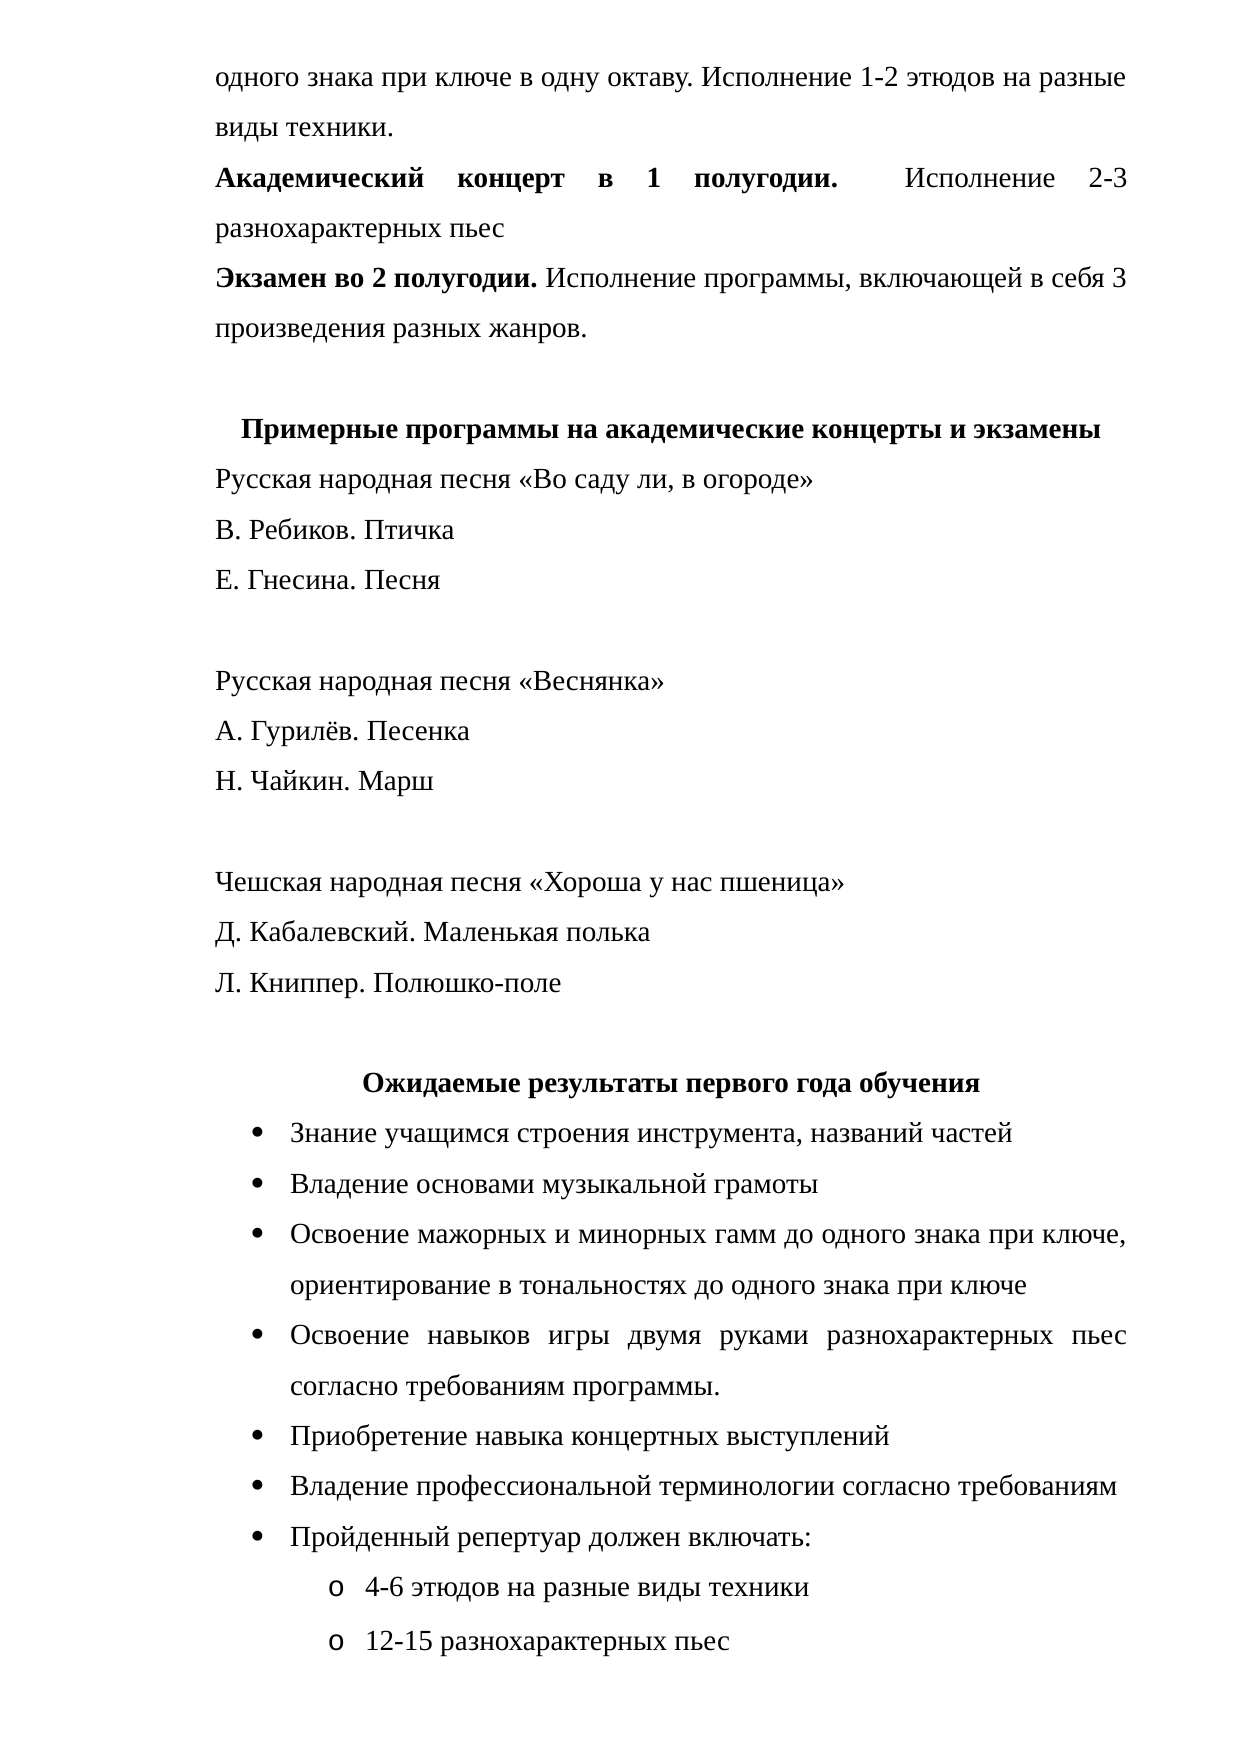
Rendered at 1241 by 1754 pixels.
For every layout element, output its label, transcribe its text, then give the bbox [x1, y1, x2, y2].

list Приобретение навыка концертных выступлений [252, 1418, 1128, 1452]
text одного знака при ключе в одну октаву. Исполнение 1-2 этюдов на разные виды техники. [215, 59, 1128, 143]
text Л. Книппер. Полюшко-поле [215, 965, 1128, 998]
text Д. Кабалевский. Маленькая полька [215, 914, 1128, 948]
list 12-15 разнохарактерных пьес [327, 1623, 1128, 1659]
list Пройденный репертуар должен включать: [252, 1519, 1128, 1552]
list Владение основами музыкальной грамоты [252, 1166, 1128, 1200]
list 4-6 этюдов на разные виды техники [327, 1569, 1128, 1605]
list Освоение мажорных и минорных гамм до одного знака при ключе, ориентирование в тональностях до одного знака при ключе [252, 1216, 1128, 1300]
text Н. Чайкин. Марш [215, 763, 1128, 797]
list Знание учащимся строения инструмента, названий частей [252, 1116, 1128, 1149]
text Русская народная песня «Веснянка» [215, 663, 1128, 696]
text Чешская народная песня «Хороша у нас пшеница» [215, 864, 1128, 898]
list Владение профессиональной терминологии согласно требованиям [252, 1468, 1128, 1502]
text Экзамен во 2 полугодии. Исполнение программы, включающей в себя 3 произведения разных жанров. [215, 260, 1128, 344]
text В. Ребиков. Птичка [215, 512, 1128, 545]
text Ожидаемые результаты первого года обучения [215, 1065, 1128, 1099]
text Е. Гнесина. Песня [215, 562, 1128, 596]
list Освоение навыков игры двумя руками разнохарактерных пьес согласно требованиям программы. [252, 1317, 1128, 1401]
text Примерные программы на академические концерты и экзамены [215, 411, 1128, 445]
text Академический концерт в 1 полугодии. Исполнение 2-3 разнохарактерных пьес [215, 160, 1128, 243]
text Русская народная песня «Во саду ли, в огороде» [215, 462, 1128, 495]
text А. Гурилёв. Песенка [215, 713, 1128, 747]
